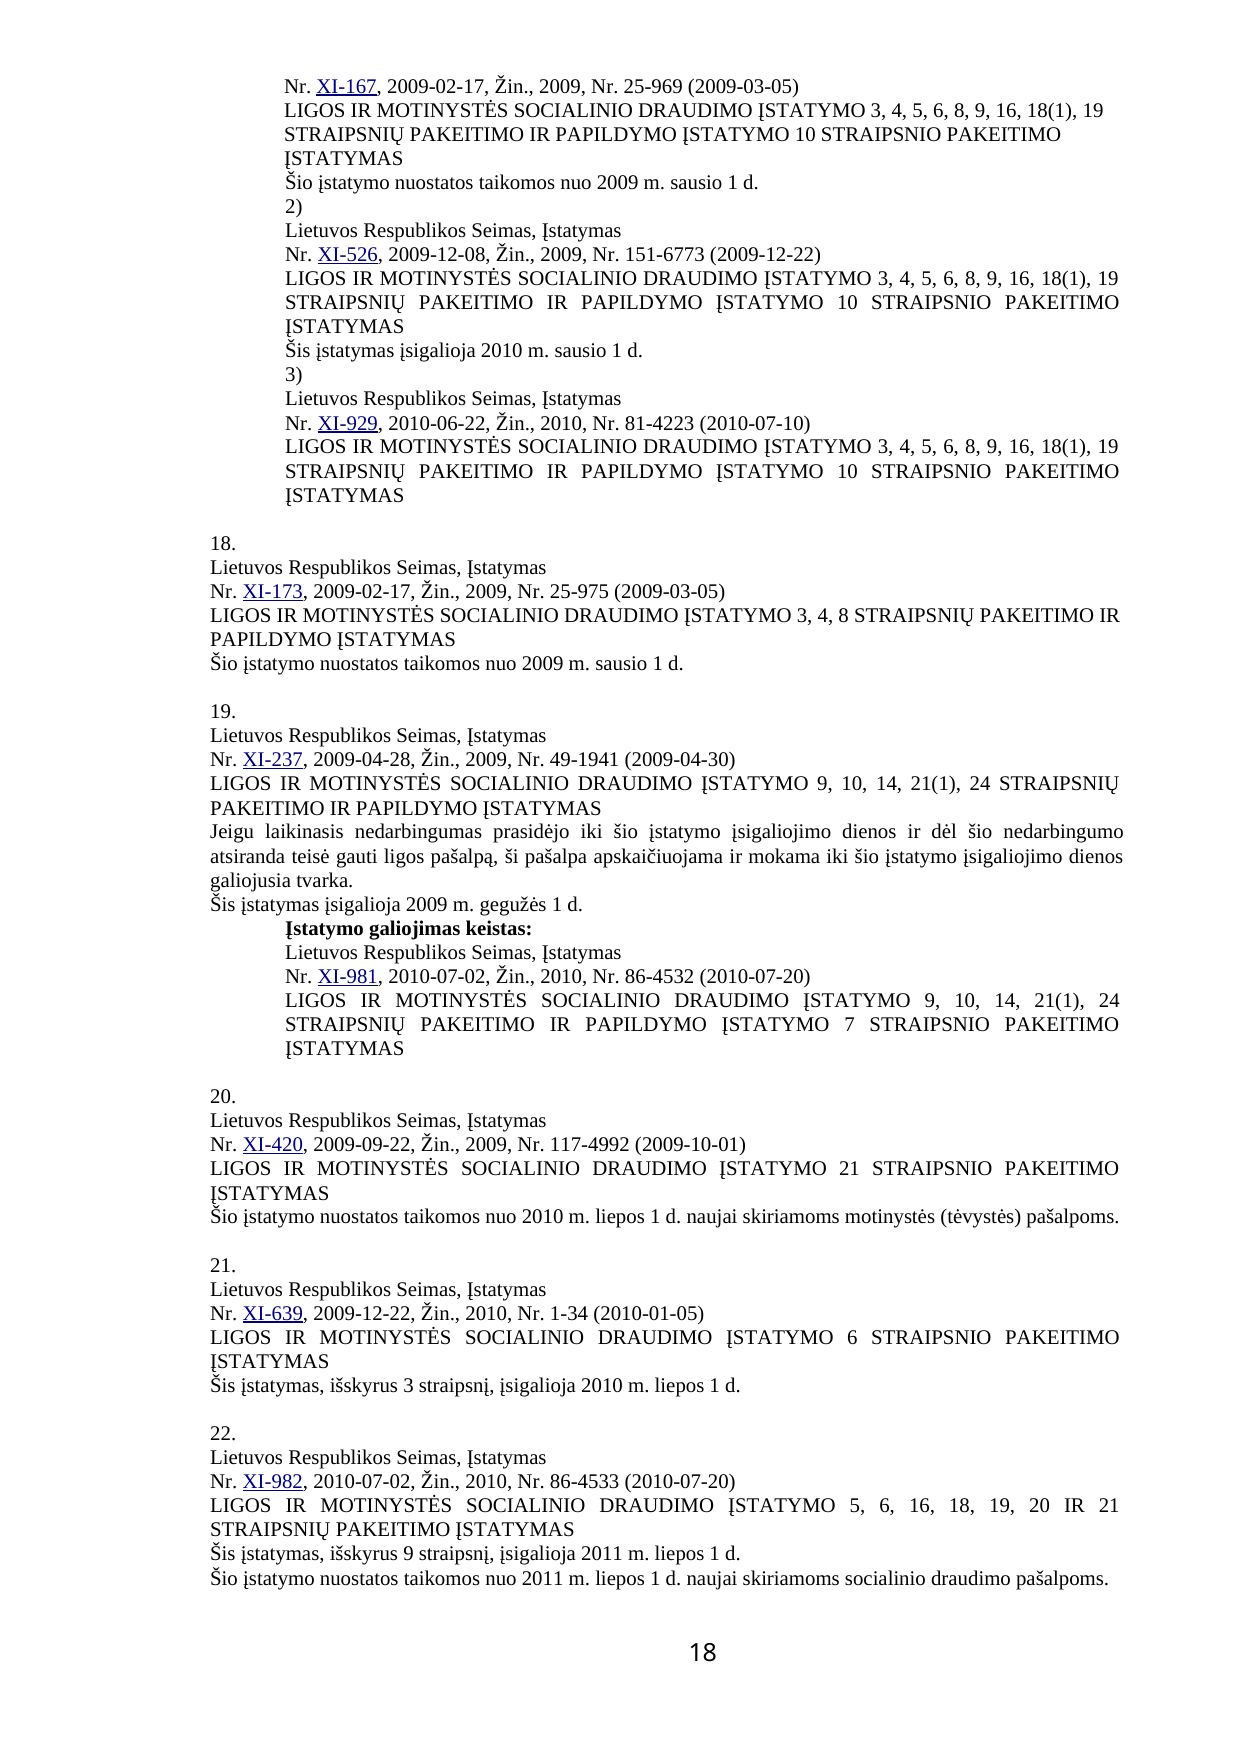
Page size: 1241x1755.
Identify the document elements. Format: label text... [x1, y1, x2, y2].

text Įstatymo galiojimas keistas: [210, 916, 1120, 940]
text LIGOS IR MOTINYSTĖS SOCIALINIO DRAUDIMO ĮSTATYMO 3, 4, 5, 6, 8, 9, 16, 18(1), 19 STRAIPSNIŲ PAKEITIMO IR PAPILDYMO ĮSTATYMO 10 STRAIPSNIO PAKEITIMO ĮSTATYMAS [284, 98, 1126, 170]
text Šio įstatymo nuostatos taikomos nuo 2009 m. sausio 1 d. [210, 651, 1126, 675]
text Lietuvos Respublikos Seimas, Įstatymas [210, 940, 1120, 964]
text Šis įstatymas, išskyrus 3 straipsnį, įsigalioja 2010 m. liepos 1 d. [210, 1373, 1126, 1397]
text 3) [285, 362, 1120, 386]
text Šio įstatymo nuostatos taikomos nuo 2011 m. liepos 1 d. naujai skiriamoms socialinio draudimo pašalpoms. [210, 1565, 1126, 1589]
text Lietuvos Respublikos Seimas, Įstatymas [210, 218, 1120, 242]
text Nr. XI-982, 2010-07-02, Žin., 2010, Nr. 86-4533 (2010-07-20) [210, 1469, 1120, 1493]
text Šis įstatymas įsigalioja 2010 m. sausio 1 d. [210, 338, 1126, 362]
text 2) [210, 194, 1126, 218]
text LIGOS IR MOTINYSTĖS SOCIALINIO DRAUDIMO ĮSTATYMO 21 STRAIPSNIO PAKEITIMO ĮSTATYMAS [210, 1156, 1120, 1204]
text LIGOS IR MOTINYSTĖS SOCIALINIO DRAUDIMO ĮSTATYMO 3, 4, 5, 6, 8, 9, 16, 18(1), 19 STRAIPSNIŲ PAKEITIMO IR PAPILDYMO ĮSTATYMO 10 STRAIPSNIO PAKEITIMO ĮSTATYMAS [285, 266, 1120, 338]
text Šio įstatymo nuostatos taikomos nuo 2010 m. liepos 1 d. naujai skiriamoms motinystės (tėvystės) pašalpoms. [210, 1204, 1120, 1228]
text LIGOS IR MOTINYSTĖS SOCIALINIO DRAUDIMO ĮSTATYMO 9, 10, 14, 21(1), 24 STRAIPSNIŲ PAKEITIMO IR PAPILDYMO ĮSTATYMAS [210, 771, 1120, 819]
text 22. [210, 1421, 1120, 1445]
text Nr. XI-526, 2009-12-08, Žin., 2009, Nr. 151-6773 (2009-12-22) [210, 242, 1120, 266]
text 18. [210, 531, 1126, 555]
text 21. [210, 1253, 1120, 1277]
text 19. [210, 699, 1120, 723]
text Lietuvos Respublikos Seimas, Įstatymas [210, 1108, 1120, 1132]
text Nr. XI-981, 2010-07-02, Žin., 2010, Nr. 86-4532 (2010-07-20) [210, 964, 1120, 988]
text Šio įstatymo nuostatos taikomos nuo 2009 m. sausio 1 d. [210, 170, 1126, 194]
text Lietuvos Respublikos Seimas, Įstatymas [210, 1445, 1120, 1469]
text Lietuvos Respublikos Seimas, Įstatymas [210, 555, 1126, 579]
text Lietuvos Respublikos Seimas, Įstatymas [210, 1277, 1120, 1301]
text Nr. XI-237, 2009-04-28, Žin., 2009, Nr. 49-1941 (2009-04-30) [210, 747, 1120, 771]
text Šis įstatymas įsigalioja 2009 m. gegužės 1 d. [210, 892, 1126, 916]
text LIGOS IR MOTINYSTĖS SOCIALINIO DRAUDIMO ĮSTATYMO 6 STRAIPSNIO PAKEITIMO ĮSTATYMAS [210, 1325, 1120, 1373]
text Nr. XI-173, 2009-02-17, Žin., 2009, Nr. 25-975 (2009-03-05) [210, 579, 1126, 603]
text Nr. XI-420, 2009-09-22, Žin., 2009, Nr. 117-4992 (2009-10-01) [210, 1132, 1120, 1156]
text LIGOS IR MOTINYSTĖS SOCIALINIO DRAUDIMO ĮSTATYMO 9, 10, 14, 21(1), 24 STRAIPSNIŲ PAKEITIMO IR PAPILDYMO ĮSTATYMO 7 STRAIPSNIO PAKEITIMO ĮSTATYMAS [285, 988, 1120, 1060]
text Lietuvos Respublikos Seimas, Įstatymas [210, 723, 1120, 747]
text LIGOS IR MOTINYSTĖS SOCIALINIO DRAUDIMO ĮSTATYMO 3, 4, 5, 6, 8, 9, 16, 18(1), 19 STRAIPSNIŲ PAKEITIMO IR PAPILDYMO ĮSTATYMO 10 STRAIPSNIO PAKEITIMO ĮSTATYMAS [285, 434, 1120, 507]
text LIGOS IR MOTINYSTĖS SOCIALINIO DRAUDIMO ĮSTATYMO 5, 6, 16, 18, 19, 20 IR 21 STRAIPSNIŲ PAKEITIMO ĮSTATYMAS [210, 1493, 1120, 1541]
text Šis įstatymas, išskyrus 9 straipsnį, įsigalioja 2011 m. liepos 1 d. [210, 1541, 1120, 1565]
text Jeigu laikinasis nedarbingumas prasidėjo iki šio įstatymo įsigaliojimo dienos ir dėl šio nedarbingumo atsiranda teisė gauti ligos pašalpą, ši pašalpa apskaičiuojama ir mokama iki šio įstatymo įsigaliojimo dienos galiojusia tvarka. [210, 819, 1126, 892]
text Nr. XI-167, 2009-02-17, Žin., 2009, Nr. 25-969 (2009-03-05) [210, 73, 1126, 98]
text LIGOS IR MOTINYSTĖS SOCIALINIO DRAUDIMO ĮSTATYMO 3, 4, 8 STRAIPSNIŲ PAKEITIMO IR PAPILDYMO ĮSTATYMAS [210, 603, 1126, 651]
text Lietuvos Respublikos Seimas, Įstatymas [285, 386, 1120, 410]
text Nr. XI-639, 2009-12-22, Žin., 2010, Nr. 1-34 (2010-01-05) [210, 1301, 1120, 1325]
text Nr. XI-929, 2010-06-22, Žin., 2010, Nr. 81-4223 (2010-07-10) [285, 410, 1120, 434]
text 20. [210, 1084, 1120, 1108]
